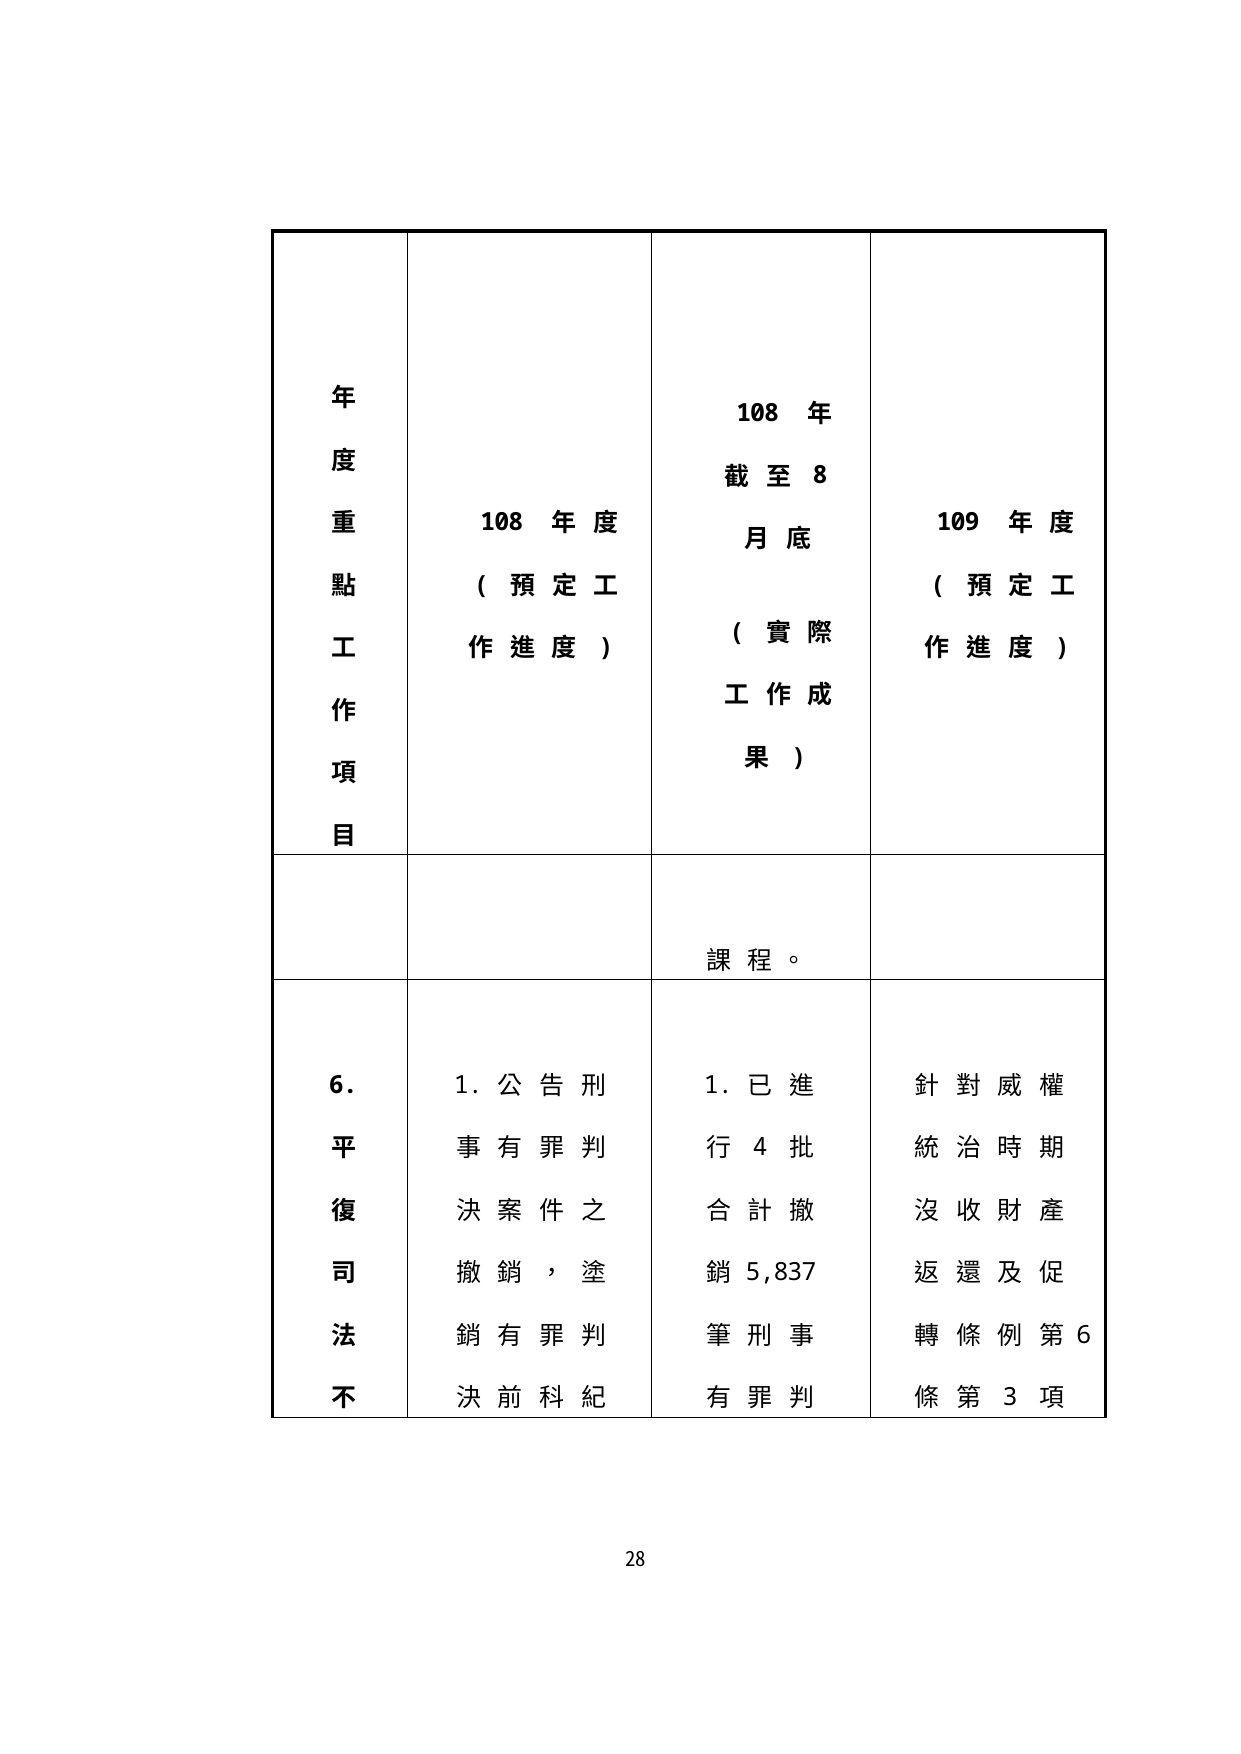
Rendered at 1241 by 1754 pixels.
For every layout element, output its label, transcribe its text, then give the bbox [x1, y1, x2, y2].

table_cell 針對威權統治時期沒收財產返還及促轉條例第6條第3項 [871, 980, 1104, 1417]
table_cell 1.已進行4批合計撤銷5,837筆刑事有罪判 [652, 980, 870, 1417]
table_cell 1.公告刑事有罪判決案件之撤銷，塗銷有罪判決前科紀 [408, 980, 651, 1417]
table_cell 6.平復司法不 [274, 980, 407, 1417]
table_header 108年度 (預定工作進度) [408, 233, 651, 854]
table_cell [871, 855, 1104, 979]
table_cell 課程。 [652, 855, 870, 979]
table_header 年度 重點 工作項目 [274, 233, 407, 854]
table_header 108年截至8月底 (實際工作成果) [652, 233, 870, 854]
table_header 109年度 (預定工作進度) [871, 233, 1104, 854]
table_cell [408, 855, 651, 979]
table_cell [274, 855, 407, 979]
